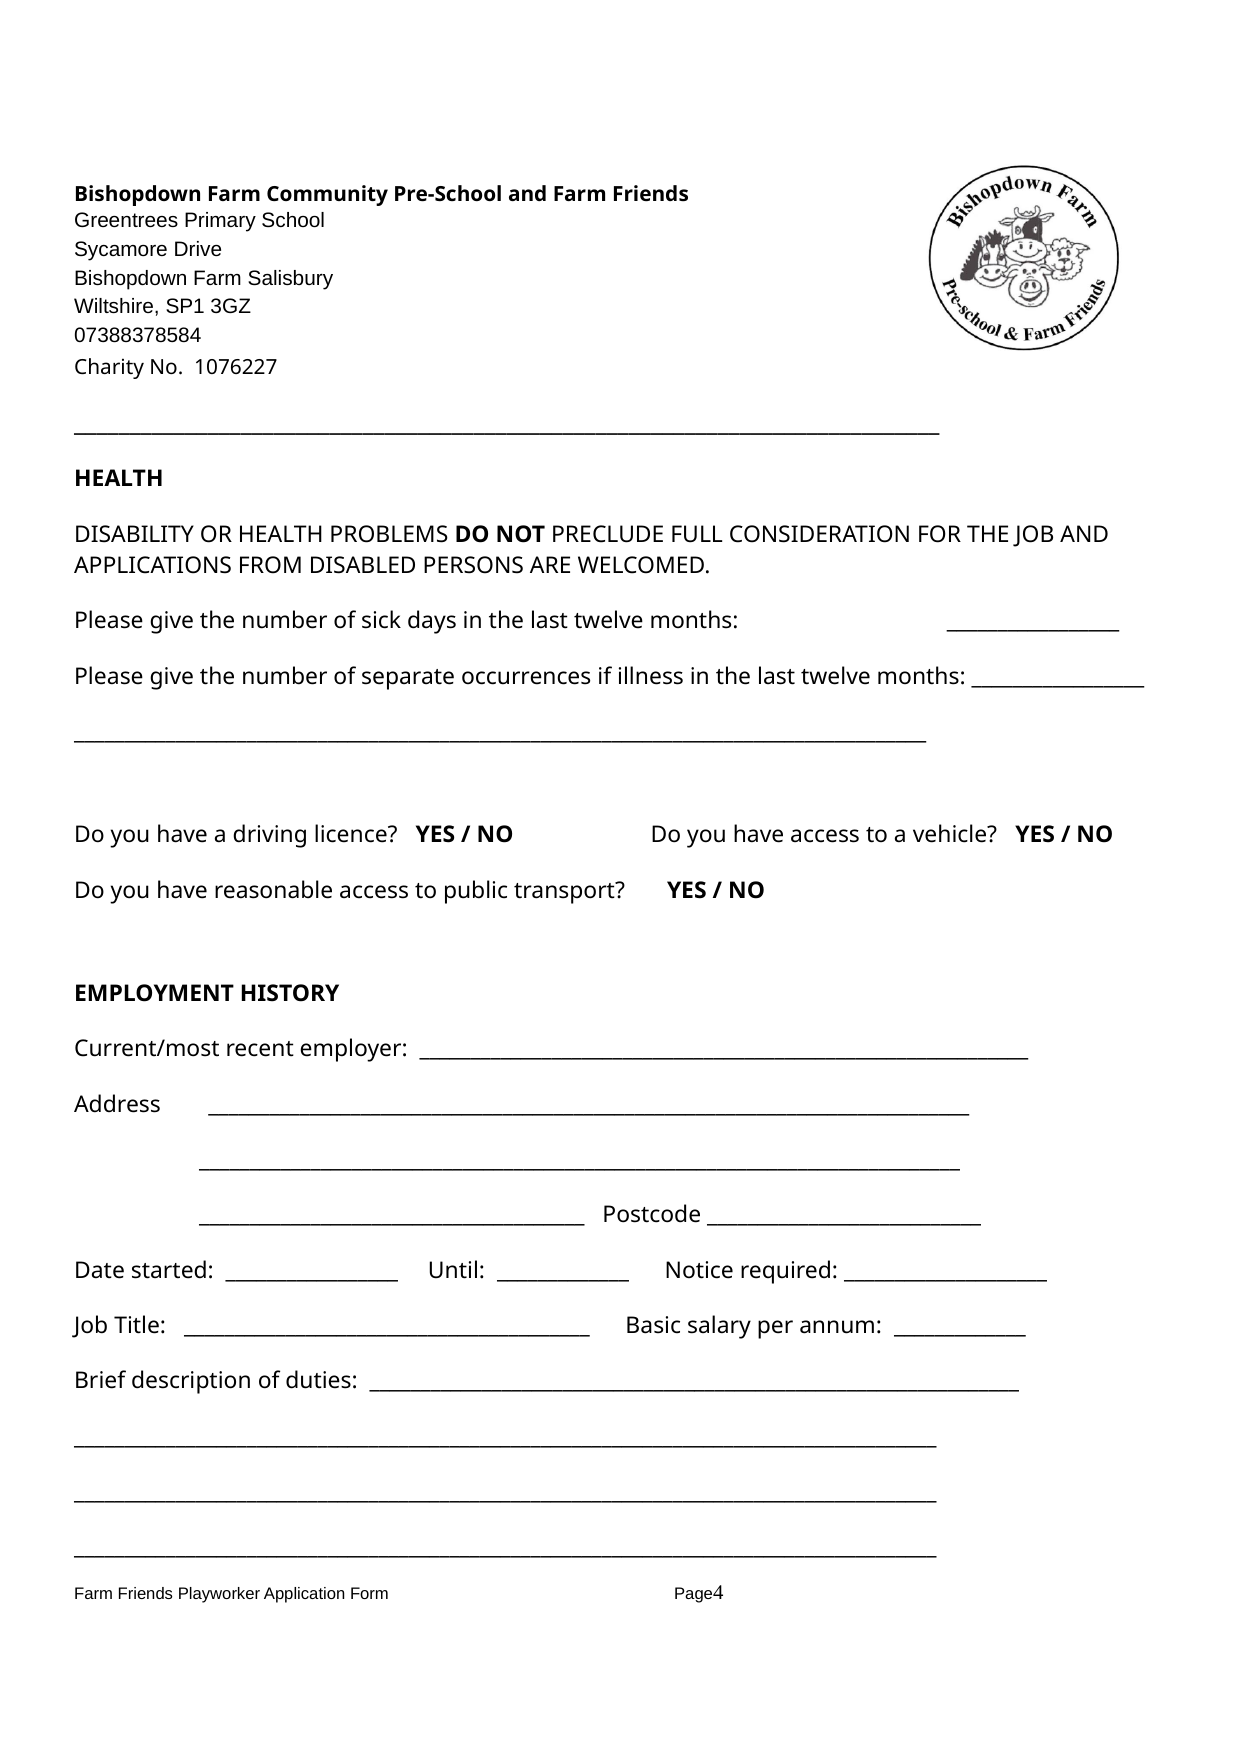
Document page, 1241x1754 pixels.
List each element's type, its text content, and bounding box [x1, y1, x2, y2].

text ___________________________________________________________________________ [74, 1143, 1167, 1174]
text Please give the number of sick days in the last twelve months: _________________ [74, 604, 1167, 636]
text Brief description of duties: ________________________________________________________________ [74, 1364, 1167, 1396]
text ______________________________________________________________________________ [74, 404, 1167, 438]
text ______________________________________ Postcode ___________________________ [74, 1198, 1167, 1229]
text Address ___________________________________________________________________________ [74, 1088, 1167, 1119]
text Current/most recent employer: ____________________________________________________________ [74, 1032, 1167, 1064]
text DISABILITY OR HEALTH PROBLEMS DO NOT PRECLUDE FULL CONSIDERATION FOR THE JOB AND APPLICATIONS FROM DISABLED PERSONS ARE WELCOMED. [74, 518, 1167, 580]
text _____________________________________________________________________________________ [74, 1530, 1167, 1561]
text HEALTH [74, 462, 1167, 494]
picture [898, 140, 1149, 371]
text Date started: _________________ Until: _____________ Notice required: ____________________ [74, 1254, 1167, 1285]
text Do you have a driving licence? YES / NO Do you have access to a vehicle? YES / NO [74, 818, 1167, 849]
text EMPLOYMENT HISTORY [74, 977, 1167, 1008]
text ____________________________________________________________________________________ [74, 715, 1167, 746]
text _____________________________________________________________________________________ [74, 1475, 1167, 1506]
text Please give the number of separate occurrences if illness in the last twelve months: _________________ [74, 659, 1167, 691]
text _____________________________________________________________________________________ [74, 1419, 1167, 1451]
text Do you have reasonable access to public transport? YES / NO [74, 874, 1167, 905]
text Job Title: ________________________________________ Basic salary per annum: _____________ [74, 1309, 1167, 1340]
